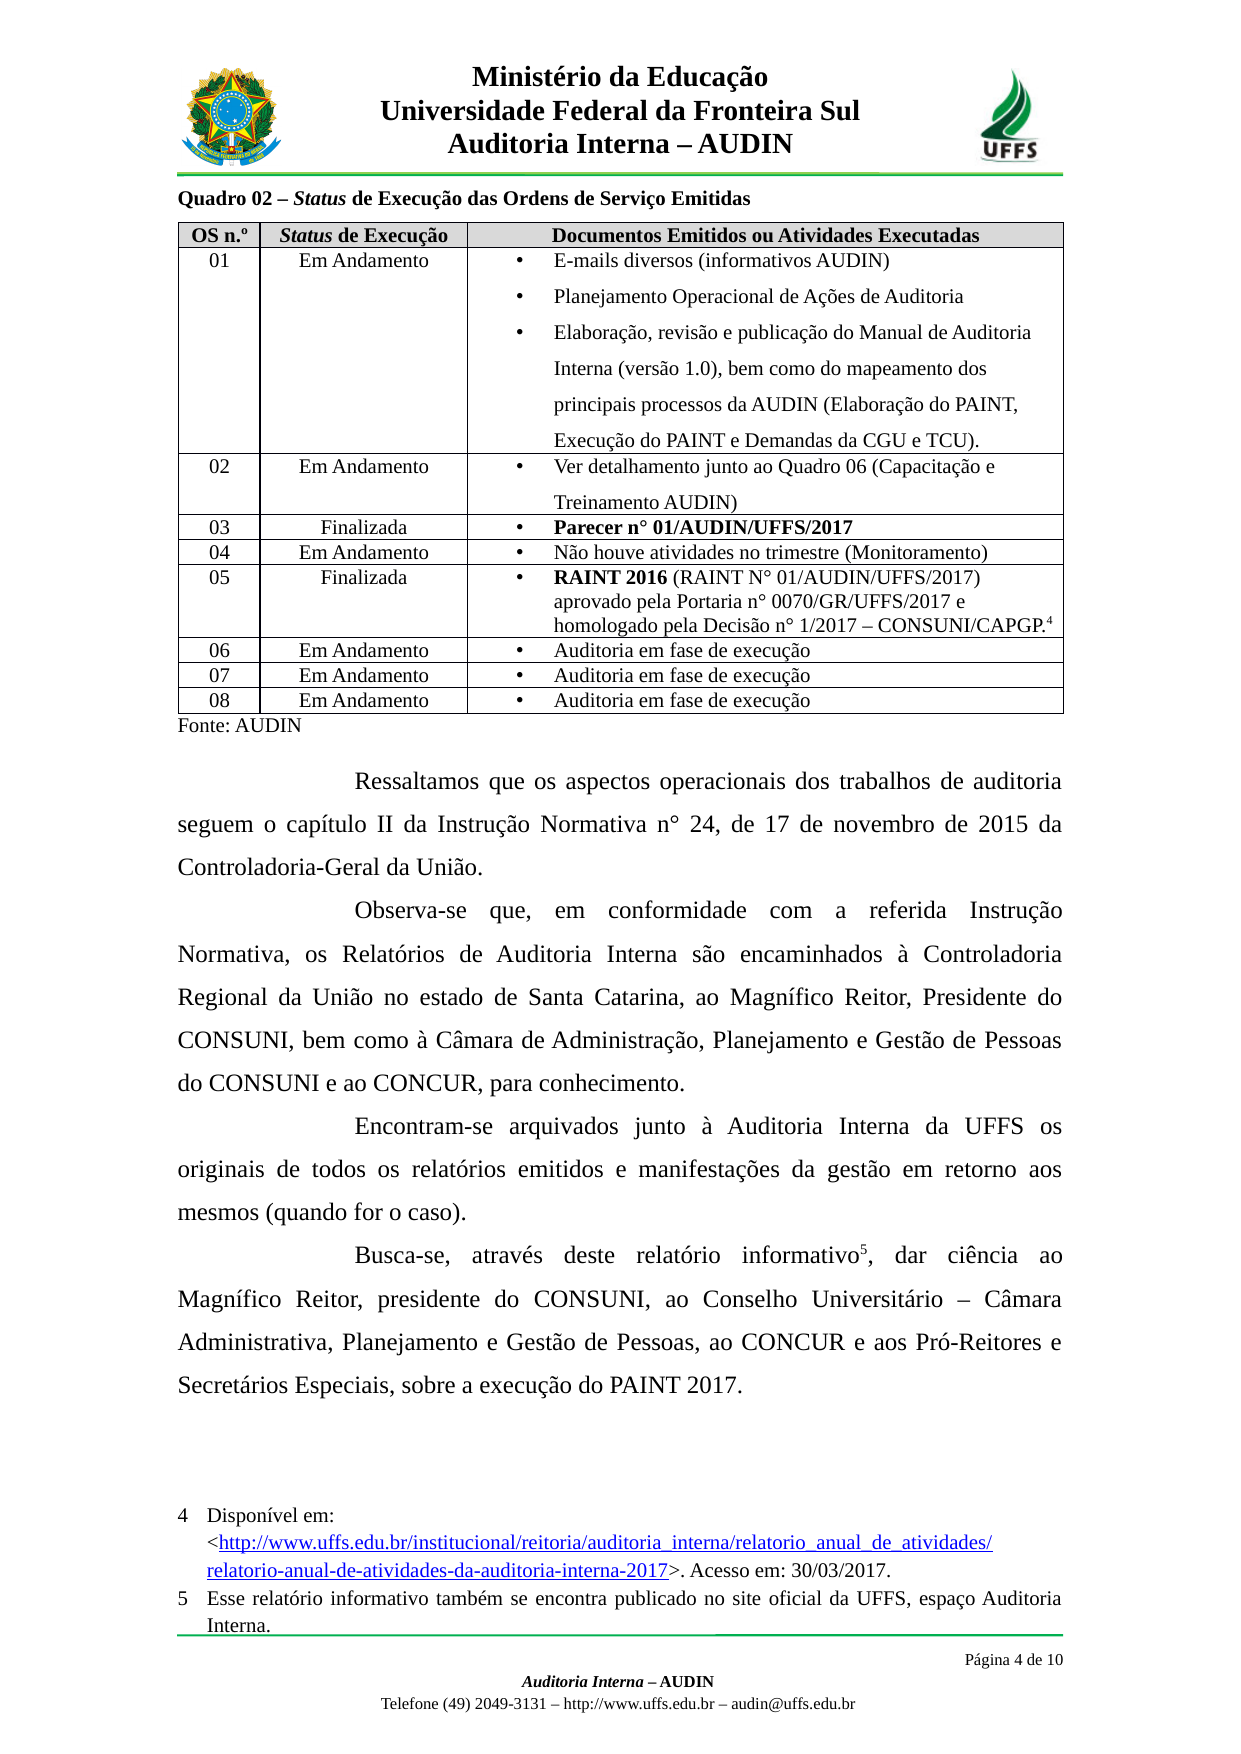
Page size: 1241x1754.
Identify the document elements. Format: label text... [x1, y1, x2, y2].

table_cell 02 [179, 454, 259, 514]
table_cell Não houve atividades no trimestre (Monitoramento) [468, 540, 1063, 564]
table_header Status de Execução [261, 223, 467, 247]
text Busca-se, através deste relatório informativo, dar ciência ao Magnífico Reitor, presidente do CONSUNI, ao Conselho Universitário – Câmara Administrativa, Planejamento e Gestão de Pessoas, ao CONCUR e aos Pró-Reitores e Secretários Especiais, sobre a execução do PAINT 2017. [177, 1241, 1063, 1399]
table_cell Em Andamento [261, 638, 467, 662]
table_cell RAINT 2016 (RAINT N° 01/AUDIN/UFFS/2017) aprovado pela Portaria n° 0070/GR/UFFS/2017 e homologado pela Decisão n° 1/2017 – CONSUNI/CAPGP. [468, 565, 1063, 637]
table_cell Parecer n° 01/AUDIN/UFFS/2017 [468, 515, 1063, 539]
table_cell 06 [179, 638, 259, 662]
table_cell 08 [179, 688, 259, 712]
picture [181, 68, 282, 166]
text Quadro 02 – Status de Execução das Ordens de Serviço Emitidas [177, 186, 1063, 210]
table_cell 05 [179, 565, 259, 637]
table_header Documentos Emitidos ou Atividades Executadas [468, 223, 1063, 247]
text Fonte: AUDIN [177, 713, 1063, 737]
table_cell Auditoria em fase de execução [468, 688, 1063, 712]
table_cell Em Andamento [261, 454, 467, 514]
table_cell Finalizada [261, 565, 467, 637]
table_cell 07 [179, 663, 259, 687]
picture [966, 68, 1054, 166]
table_cell 01 [179, 248, 259, 452]
table_cell Em Andamento [261, 248, 467, 452]
table_cell Finalizada [261, 515, 467, 539]
table_cell Em Andamento [261, 688, 467, 712]
table_cell 04 [179, 540, 259, 564]
table_cell Em Andamento [261, 663, 467, 687]
text Esse relatório informativo também se encontra publicado no site oficial da UFFS, espaço Auditoria Interna. [177, 1586, 1063, 1634]
text Ressaltamos que os aspectos operacionais dos trabalhos de auditoria seguem o capítulo II da Instrução Normativa n° 24, de 17 de novembro de 2015 da Controladoria-Geral da União. [177, 766, 1063, 881]
table_cell E-mails diversos (informativos AUDIN) Planejamento Operacional de Ações de Auditoria Elaboração, revisão e publicação do Manual de Auditoria Interna (versão 1.0), bem como do mapeamento dos principais processos da AUDIN (Elaboração do PAINT, Execução do PAINT e Demandas da CGU e TCU). [468, 248, 1063, 452]
text Encontram-se arquivados junto à Auditoria Interna da UFFS os originais de todos os relatórios emitidos e manifestações da gestão em retorno aos mesmos (quando for o caso). [177, 1111, 1063, 1226]
text Observa-se que, em conformidade com a referida Instrução Normativa, os Relatórios de Auditoria Interna são encaminhados à Controladoria Regional da União no estado de Santa Catarina, ao Magnífico Reitor, Presidente do CONSUNI, bem como à Câmara de Administração, Planejamento e Gestão de Pessoas do CONSUNI e ao CONCUR, para conhecimento. [177, 896, 1063, 1097]
table_header OS n.º [179, 223, 259, 247]
table_cell Ver detalhamento junto ao Quadro 06 (Capacitação e Treinamento AUDIN) [468, 454, 1063, 514]
table_cell Auditoria em fase de execução [468, 663, 1063, 687]
table_cell 03 [179, 515, 259, 539]
table_cell Em Andamento [261, 540, 467, 564]
table_cell Auditoria em fase de execução [468, 638, 1063, 662]
